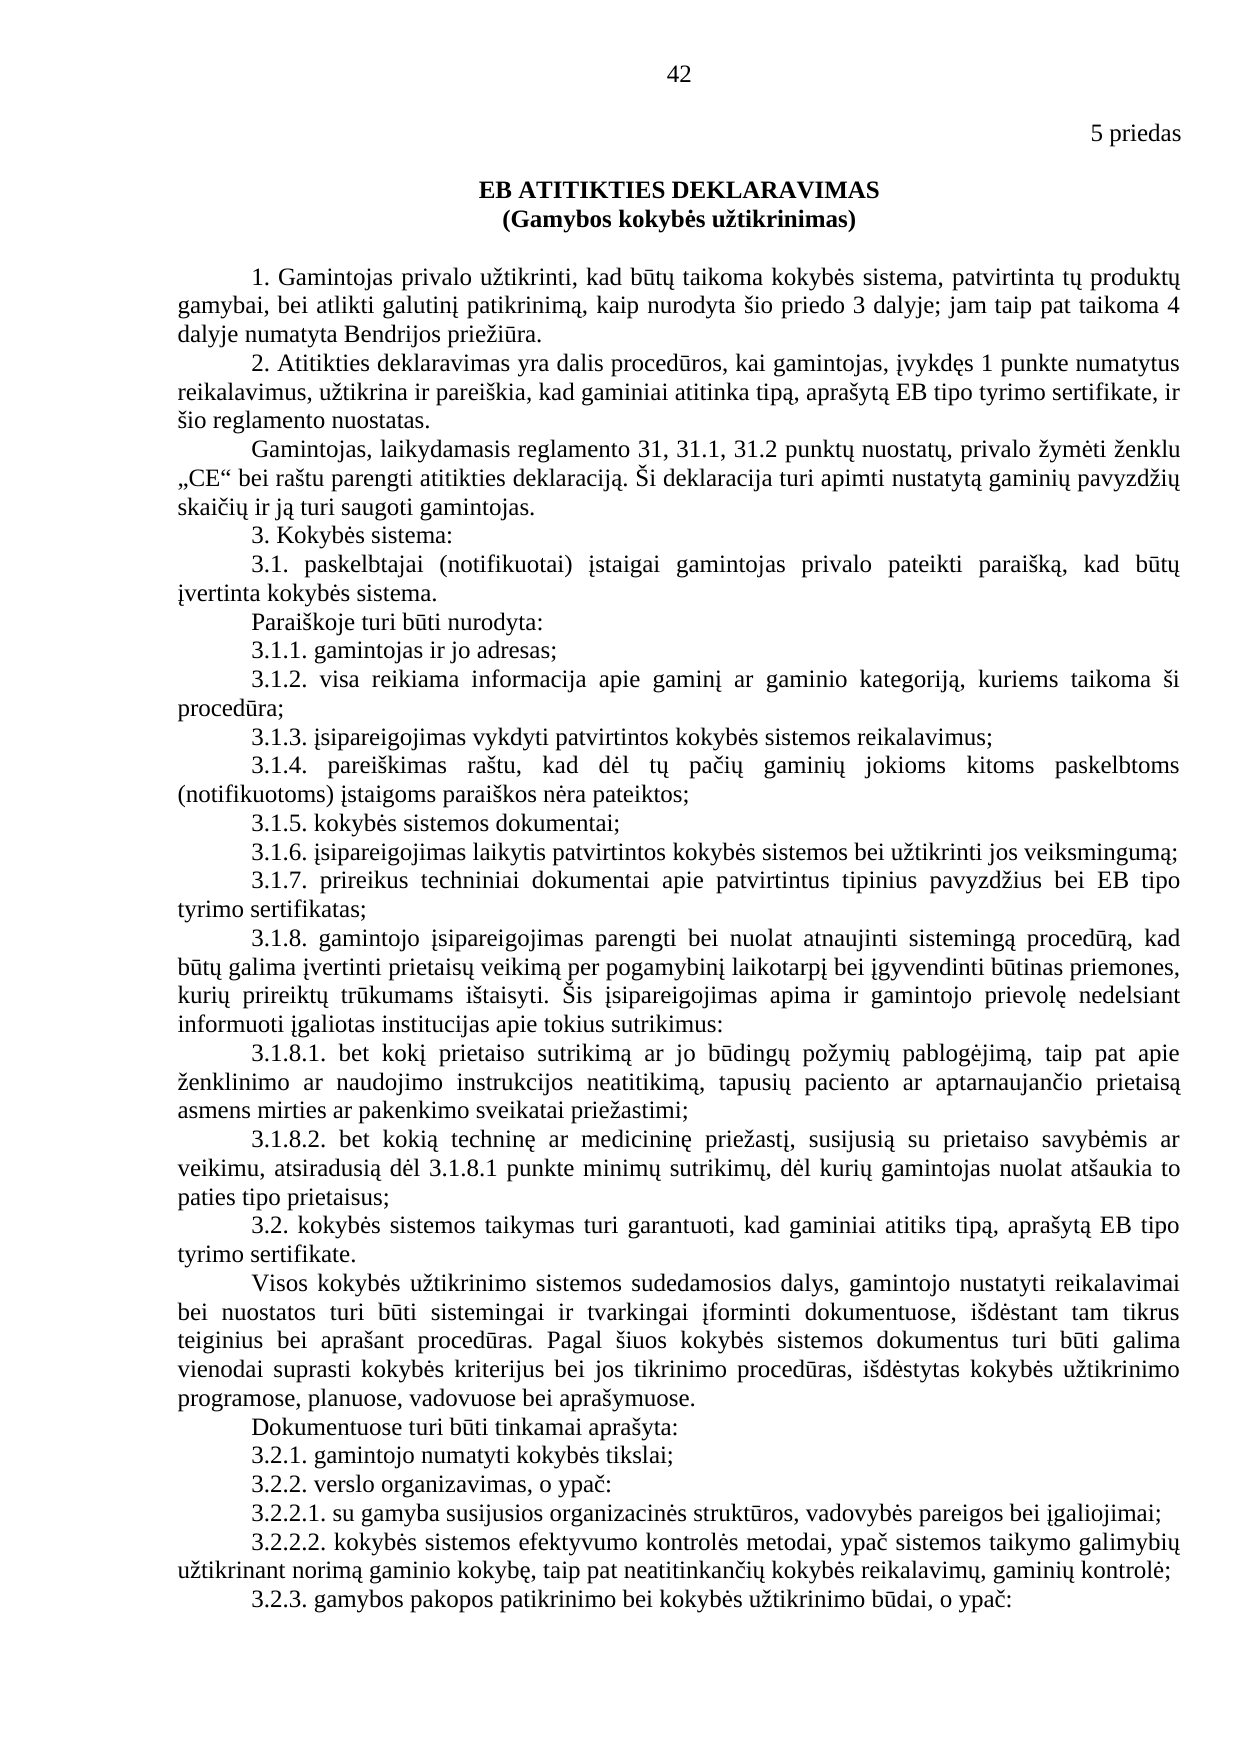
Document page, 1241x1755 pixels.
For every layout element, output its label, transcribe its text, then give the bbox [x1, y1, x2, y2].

text 3.1.4. pareiškimas raštu, kad dėl tų pačių gaminių jokioms kitoms paskelbtoms (notifikuotoms) įstaigoms paraiškos nėra pateiktos; [177, 751, 1181, 808]
text Visos kokybės užtikrinimo sistemos sudedamosios dalys, gamintojo nustatyti reikalavimai bei nuostatos turi būti sistemingai ir tvarkingai įforminti dokumentuose, išdėstant tam tikrus teiginius bei aprašant procedūras. Pagal šiuos kokybės sistemos dokumentus turi būti galima vienodai suprasti kokybės kriterijus bei jos tikrinimo procedūras, išdėstytas kokybės užtikrinimo programose, planuose, vadovuose bei aprašymuose. [177, 1268, 1181, 1412]
text 3.1.1. gamintojas ir jo adresas; [177, 636, 1181, 664]
text 3.1.8. gamintojo įsipareigojimas parengti bei nuolat atnaujinti sistemingą procedūrą, kad būtų galima įvertinti prietaisų veikimą per pogamybinį laikotarpį bei įgyvendinti būtinas priemones, kurių prireiktų trūkumams ištaisyti. Šis įsipareigojimas apima ir gamintojo prievolę nedelsiant informuoti įgaliotas institucijas apie tokius sutrikimus: [177, 923, 1181, 1038]
text 3.1.2. visa reikiama informacija apie gaminį ar gaminio kategoriją, kuriems taikoma ši procedūra; [177, 664, 1181, 722]
text 3.1.5. kokybės sistemos dokumentai; [177, 808, 1181, 837]
text 3.1.6. įsipareigojimas laikytis patvirtintos kokybės sistemos bei užtikrinti jos veiksmingumą; [177, 837, 1181, 866]
text 3.1. paskelbtajai (notifikuotai) įstaigai gamintojas privalo pateikti paraišką, kad būtų įvertinta kokybės sistema. [177, 549, 1181, 607]
text 1. Gamintojas privalo užtikrinti, kad būtų taikoma kokybės sistema, patvirtinta tų produktų gamybai, bei atlikti galutinį patikrinimą, kaip nurodyta šio priedo 3 dalyje; jam taip pat taikoma 4 dalyje numatyta Bendrijos priežiūra. [177, 262, 1181, 348]
text Paraiškoje turi būti nurodyta: [177, 607, 1181, 636]
text Dokumentuose turi būti tinkamai aprašyta: [177, 1412, 1181, 1441]
text 3. Kokybės sistema: [177, 521, 1181, 549]
text 3.1.3. įsipareigojimas vykdyti patvirtintos kokybės sistemos reikalavimus; [177, 722, 1181, 751]
text (Gamybos kokybės užtikrinimas) [177, 204, 1181, 233]
text 3.2.2.2. kokybės sistemos efektyvumo kontrolės metodai, ypač sistemos taikymo galimybių užtikrinant norimą gaminio kokybę, taip pat neatitinkančių kokybės reikalavimų, gaminių kontrolė; [177, 1527, 1181, 1584]
text 3.2.2.1. su gamyba susijusios organizacinės struktūros, vadovybės pareigos bei įgaliojimai; [177, 1498, 1181, 1527]
text Gamintojas, laikydamasis reglamento 31, 31.1, 31.2 punktų nuostatų, privalo žymėti ženklu „CE“ bei raštu parengti atitikties deklaraciją. Ši deklaracija turi apimti nustatytą gaminių pavyzdžių skaičių ir ją turi saugoti gamintojas. [177, 434, 1181, 521]
text 3.1.7. prireikus techniniai dokumentai apie patvirtintus tipinius pavyzdžius bei EB tipo tyrimo sertifikatas; [177, 866, 1181, 923]
text 2. Atitikties deklaravimas yra dalis procedūros, kai gamintojas, įvykdęs 1 punkte numatytus reikalavimus, užtikrina ir pareiškia, kad gaminiai atitinka tipą, aprašytą EB tipo tyrimo sertifikate, ir šio reglamento nuostatas. [177, 348, 1181, 434]
text 3.1.8.2. bet kokią techninę ar medicininę priežastį, susijusią su prietaiso savybėmis ar veikimu, atsiradusią dėl 3.1.8.1 punkte minimų sutrikimų, dėl kurių gamintojas nuolat atšaukia to paties tipo prietaisus; [177, 1124, 1181, 1211]
text 3.2.1. gamintojo numatyti kokybės tikslai; [177, 1441, 1181, 1469]
text 3.2.3. gamybos pakopos patikrinimo bei kokybės užtikrinimo būdai, o ypač: [177, 1584, 1181, 1613]
text 3.1.8.1. bet kokį prietaiso sutrikimą ar jo būdingų požymių pablogėjimą, taip pat apie ženklinimo ar naudojimo instrukcijos neatitikimą, tapusių paciento ar aptarnaujančio prietaisą asmens mirties ar pakenkimo sveikatai priežastimi; [177, 1038, 1181, 1124]
text 3.2. kokybės sistemos taikymas turi garantuoti, kad gaminiai atitiks tipą, aprašytą EB tipo tyrimo sertifikate. [177, 1211, 1181, 1268]
text 5 priedas [177, 118, 1181, 147]
text EB ATITIKTIES DEKLARAVIMAS [177, 176, 1181, 204]
text 3.2.2. verslo organizavimas, o ypač: [177, 1469, 1181, 1498]
